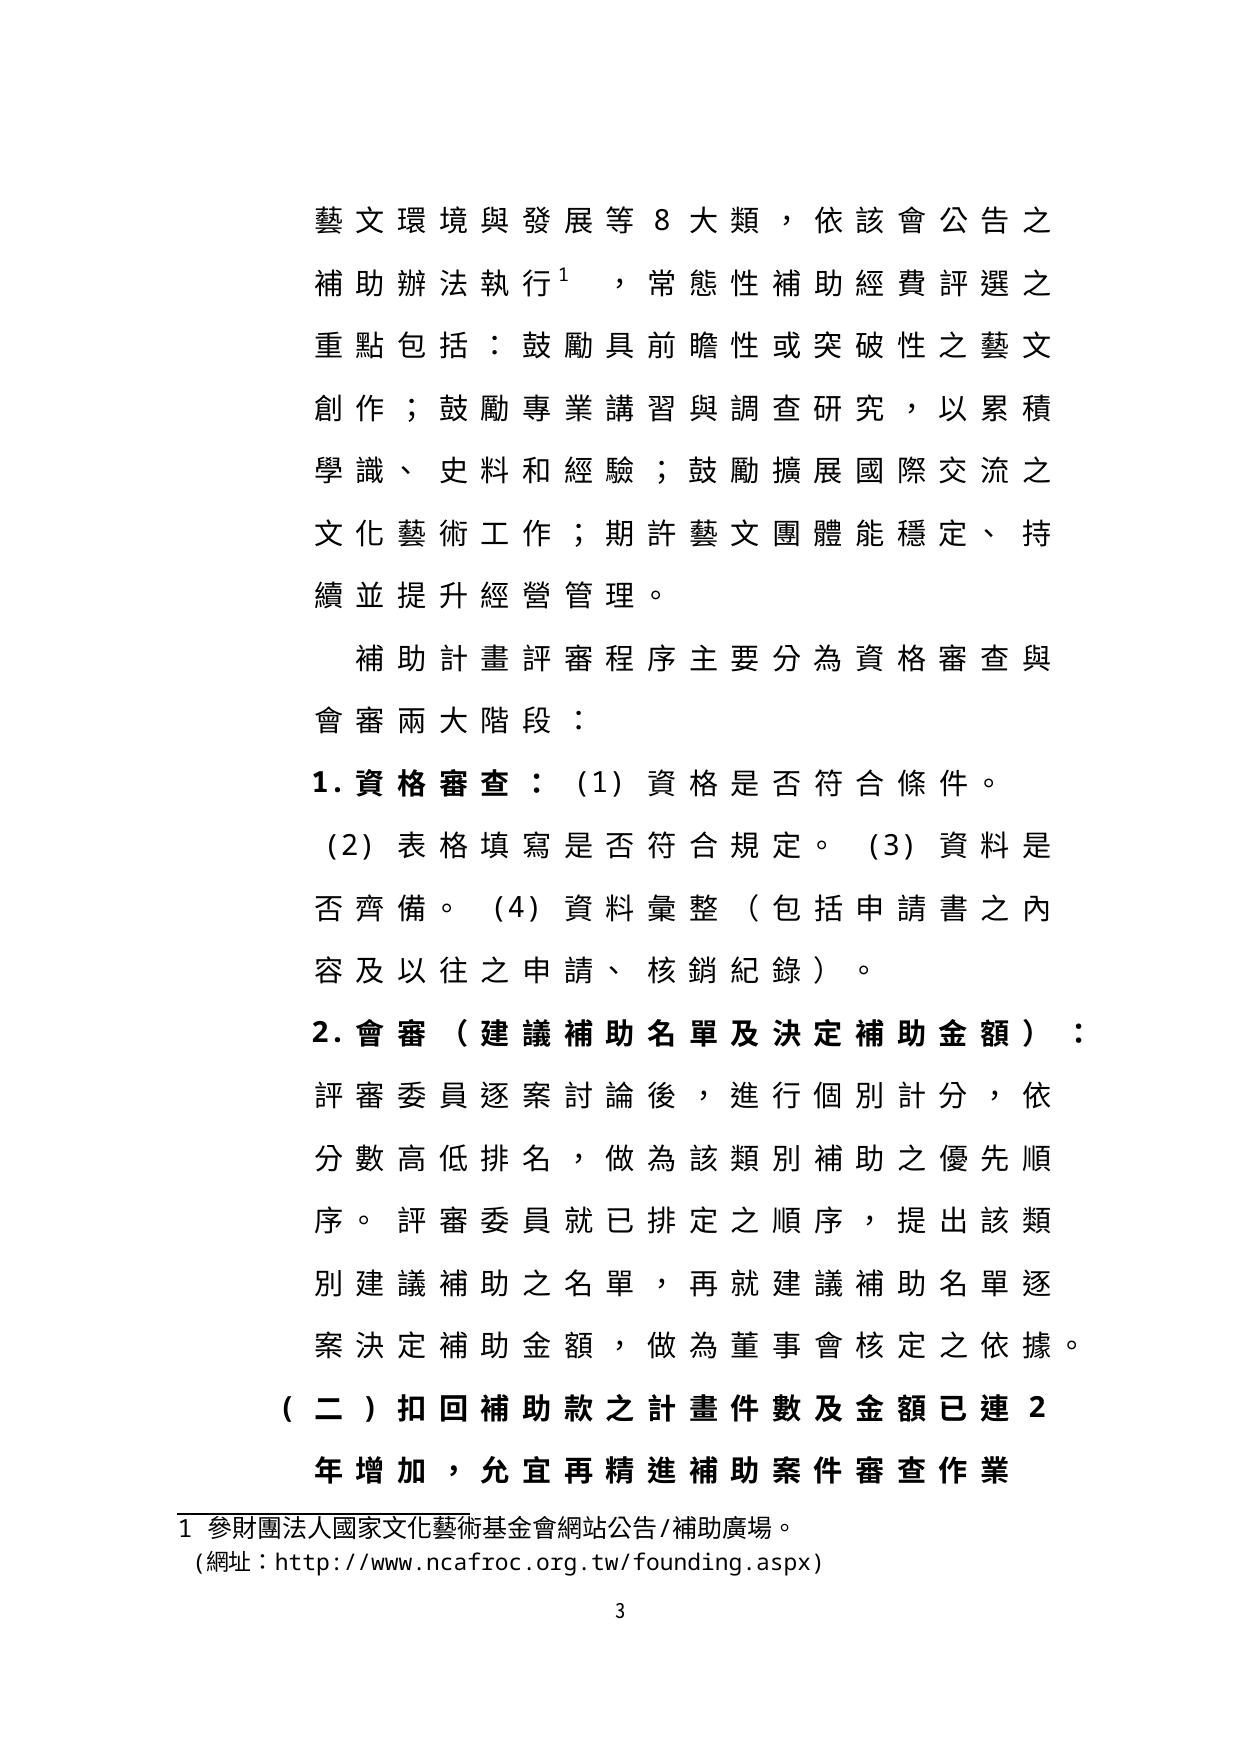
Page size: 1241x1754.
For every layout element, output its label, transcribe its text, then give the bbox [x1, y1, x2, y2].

text (二)扣回補助款之計畫件數及金額已連2年增加，允宜再精進補助案件審查作業 [242, 1365, 1058, 1490]
text 1.資格審查：(1)資格是否符合條件。(2)表格填寫是否符合規定。(3)資料是否齊備。(4)資料彙整（包括申請書之內容及以往之申請、核銷紀錄）。 [271, 740, 1058, 990]
text (網址：http://www.ncafroc.org.tw/founding.aspx) [192, 1543, 1063, 1577]
text 2.會審（建議補助名單及決定補助金額）：評審委員逐案討論後，進行個別計分，依分數高低排名，做為該類別補助之優先順序。評審委員就已排定之順序，提出該類別建議補助之名單，再就建議補助名單逐案決定補助金額，做為董事會核定之依據。 [271, 990, 1058, 1365]
text 參財團法人國家文化藝術基金會網站公告/補助廣場。 [177, 1514, 1063, 1543]
text 補助計畫評審程序主要分為資格審查與會審兩大階段： [271, 615, 1058, 740]
text 藝文環境與發展等8大類，依該會公告之補助辦法執行，常態性補助經費評選之重點包括：鼓勵具前瞻性或突破性之藝文創作；鼓勵專業講習與調查研究，以累積學識、史料和經驗；鼓勵擴展國際交流之文化藝術工作；期許藝文團體能穩定、持續並提升經營管理。 [271, 177, 1058, 615]
